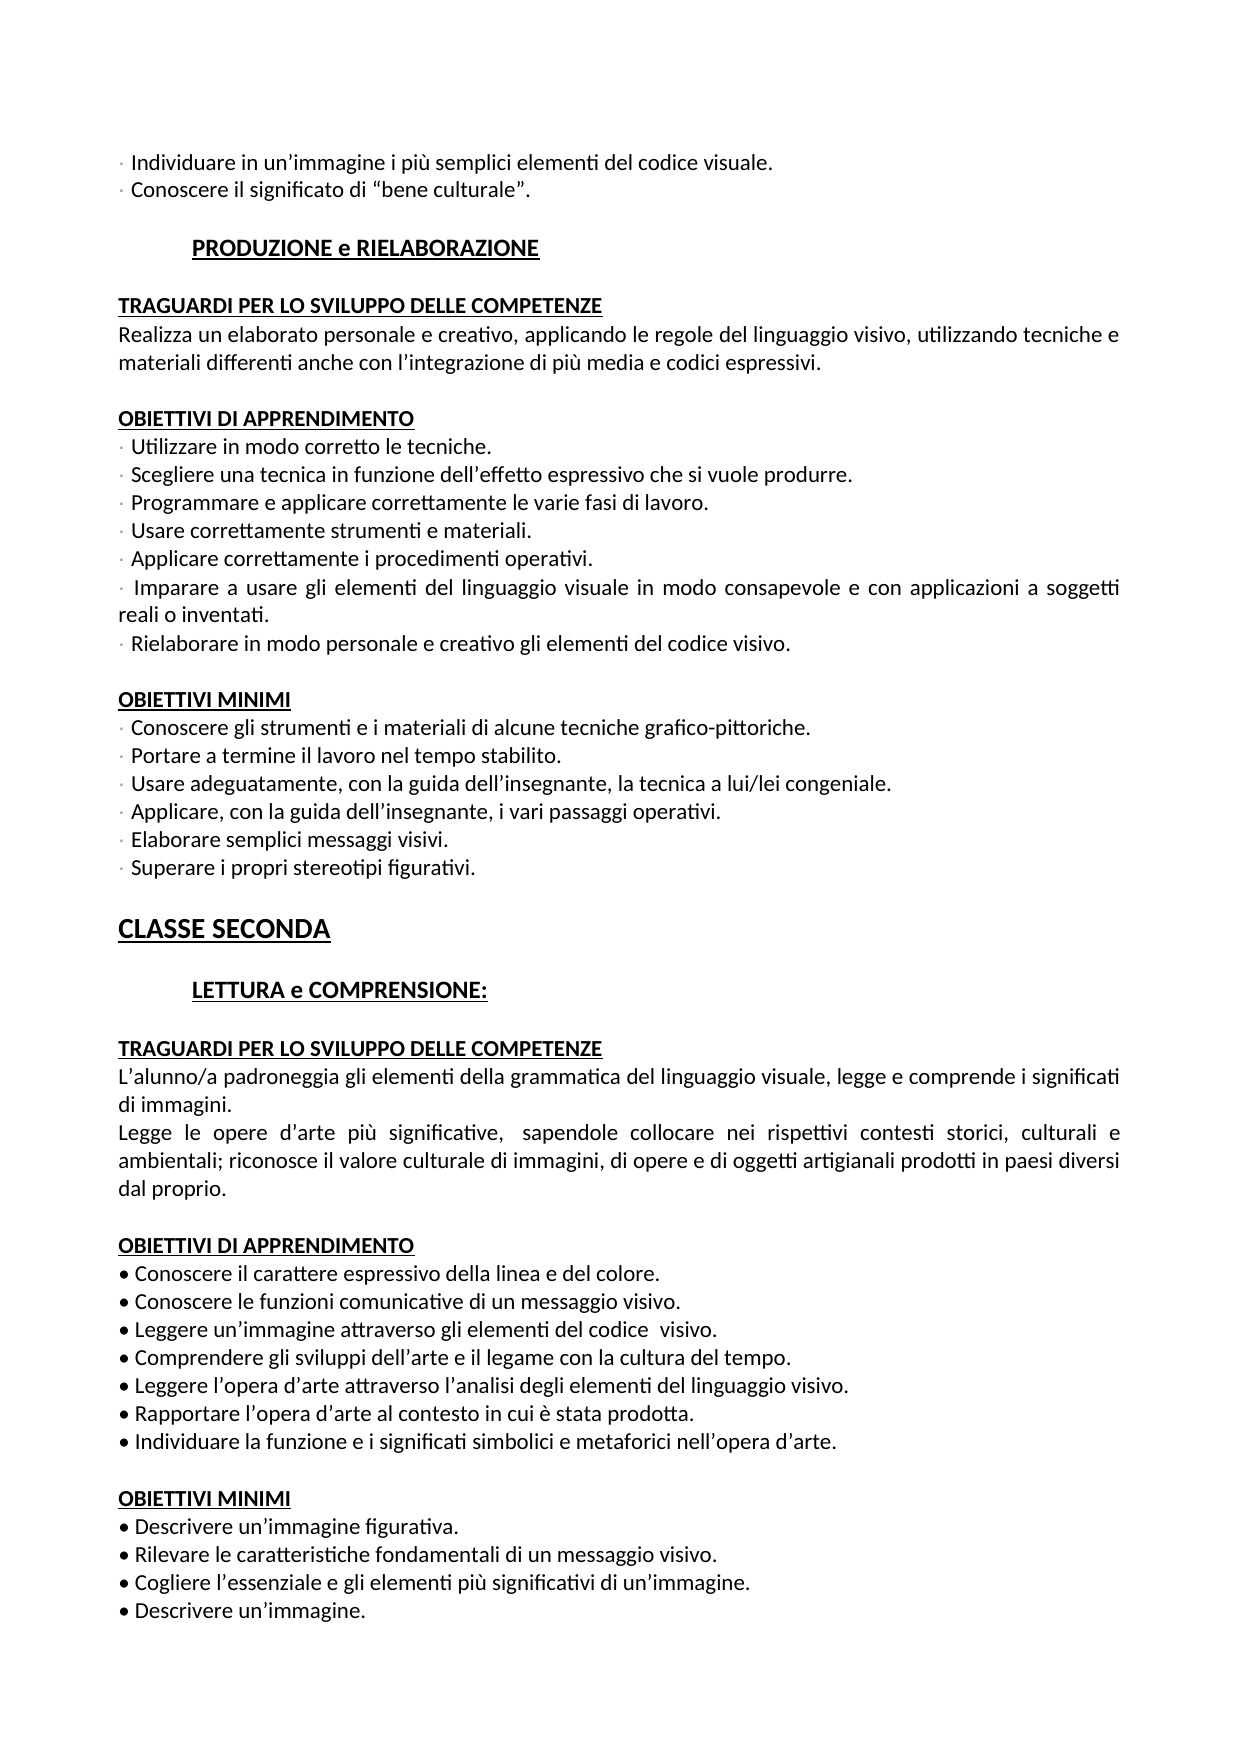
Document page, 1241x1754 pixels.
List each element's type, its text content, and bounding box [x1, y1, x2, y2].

text • Conoscere il carattere espressivo della linea e del colore. [118, 1259, 1122, 1287]
text ∙ Conoscere gli strumenti e i materiali di alcune tecniche grafico-pittoriche. [118, 713, 1122, 741]
text • Conoscere le funzioni comunicative di un messaggio visivo. [118, 1287, 1122, 1315]
text PRODUZIONE e RIELABORAZIONE [118, 232, 1122, 263]
text ∙ Usare adeguatamente, con la guida dell’insegnante, la tecnica a lui/lei congeniale. [118, 769, 1122, 797]
text ∙ Superare i propri stereotipi figurativi. [118, 853, 1122, 882]
text L’alunno/a padroneggia gli elementi della grammatica del linguaggio visuale, legge e comprende i significati di immagini. [118, 1062, 1122, 1118]
text ∙ Usare correttamente strumenti e materiali. [118, 517, 1122, 544]
text • Comprendere gli sviluppi dell’arte e il legame con la cultura del tempo. [118, 1343, 1122, 1371]
text Legge le opere d’arte più significative, sapendole collocare nei rispettivi contesti storici, culturali e ambientali; riconosce il valore culturale di immagini, di opere e di oggetti artigianali prodotti in paesi diversi dal proprio. [118, 1118, 1122, 1202]
text ∙ Portare a termine il lavoro nel tempo stabilito. [118, 741, 1122, 769]
text ∙ Programmare e applicare correttamente le varie fasi di lavoro. [118, 488, 1122, 517]
text ∙ Utilizzare in modo corretto le tecniche. [118, 432, 1122, 461]
text Realizza un elaborato personale e creativo, applicando le regole del linguaggio visivo, utilizzando tecniche e materiali differenti anche con l’integrazione di più media e codici espressivi. [118, 320, 1122, 376]
text • Cogliere l’essenziale e gli elementi più significativi di un’immagine. [118, 1568, 1122, 1596]
text • Rapportare l’opera d’arte al contesto in cui è stata prodotta. [118, 1399, 1122, 1427]
text • Descrivere un’immagine. [118, 1596, 1122, 1624]
text OBIETTIVI MINIMI [118, 1484, 1122, 1512]
text OBIETTIVI MINIMI [118, 685, 1122, 713]
text CLASSE SECONDA [118, 910, 1122, 946]
text OBIETTIVI DI APPRENDIMENTO [118, 1231, 1122, 1259]
text ∙ Imparare a usare gli elementi del linguaggio visuale in modo consapevole e con applicazioni a soggetti reali o inventati. [118, 573, 1122, 629]
text ∙ Conoscere il significato di “bene culturale”. [118, 176, 1122, 204]
text LETTURA e COMPRENSIONE: [118, 975, 1122, 1005]
text • Rilevare le caratteristiche fondamentali di un messaggio visivo. [118, 1540, 1122, 1568]
text ∙ Applicare, con la guida dell’insegnante, i vari passaggi operativi. [118, 797, 1122, 826]
text • Descrivere un’immagine figurativa. [118, 1512, 1122, 1540]
text OBIETTIVI DI APPRENDIMENTO [118, 404, 1122, 432]
text ∙ Individuare in un’immagine i più semplici elementi del codice visuale. [118, 148, 1122, 176]
text • Leggere l’opera d’arte attraverso l’analisi degli elementi del linguaggio visivo. [118, 1371, 1122, 1399]
text • Individuare la funzione e i significati simbolici e metaforici nell’opera d’arte. [118, 1427, 1122, 1455]
text TRAGUARDI PER LO SVILUPPO DELLE COMPETENZE [118, 1034, 1122, 1062]
text ∙ Scegliere una tecnica in funzione dell’effetto espressivo che si vuole produrre. [118, 461, 1122, 488]
text ∙ Applicare correttamente i procedimenti operativi. [118, 544, 1122, 573]
text ∙ Rielaborare in modo personale e creativo gli elementi del codice visivo. [118, 629, 1122, 657]
text TRAGUARDI PER LO SVILUPPO DELLE COMPETENZE [118, 292, 1122, 320]
text ∙ Elaborare semplici messaggi visivi. [118, 826, 1122, 853]
text • Leggere un’immagine attraverso gli elementi del codice visivo. [118, 1315, 1122, 1343]
